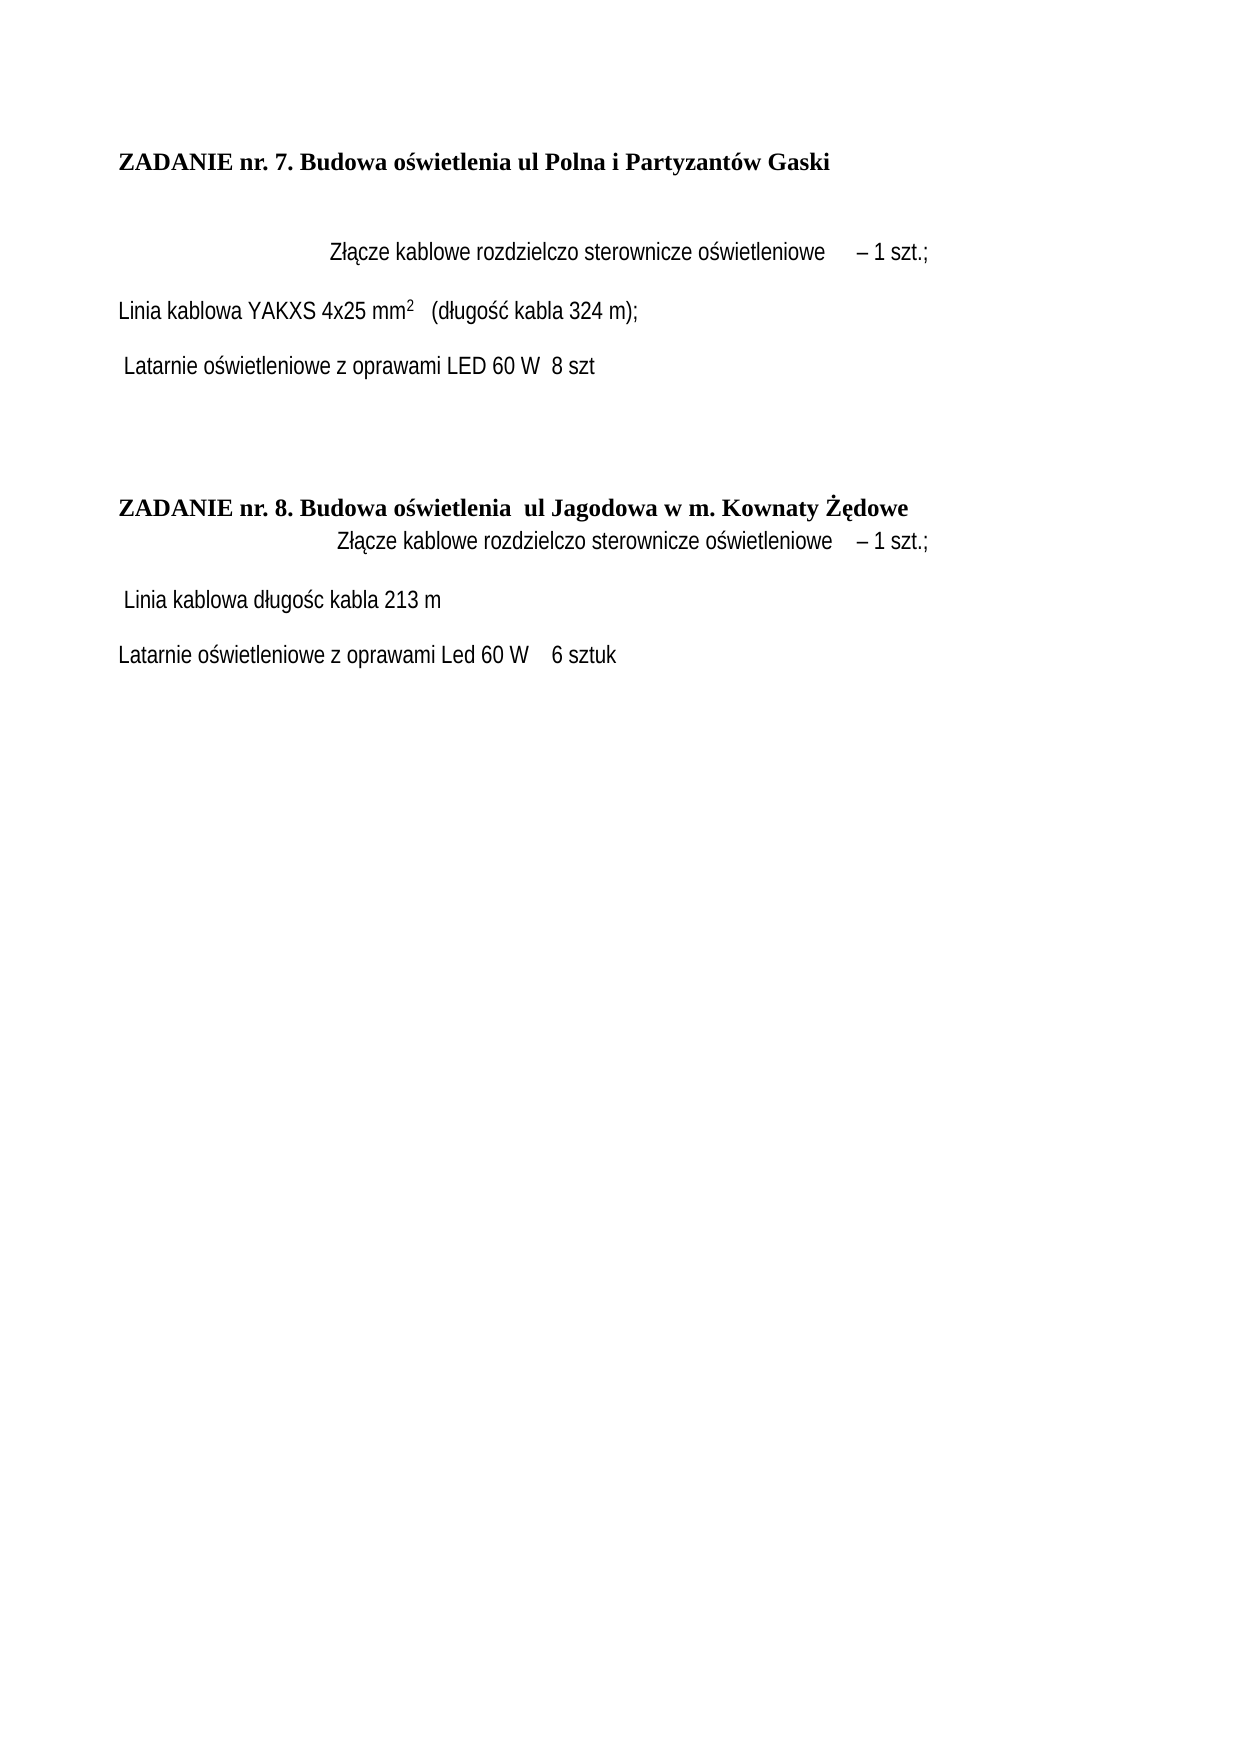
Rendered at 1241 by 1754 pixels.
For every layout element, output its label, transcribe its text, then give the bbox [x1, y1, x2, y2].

text Linia kablowa YAKXS 4x25 mm2 (długość kabla 324 m); [118, 296, 1122, 324]
text ZADANIE nr. 8. Budowa oświetlenia ul Jagodowa w m. Kownaty Żędowe [118, 493, 1122, 522]
text Linia kablowa długośc kabla 213 m [118, 584, 1122, 613]
text Złącze kablowe rozdzielczo sterownicze oświetleniowe – 1 szt.; [118, 233, 1122, 267]
text ZADANIE nr. 7. Budowa oświetlenia ul Polna i Partyzantów Gaski [118, 147, 1122, 176]
text Złącze kablowe rozdzielczo sterownicze oświetleniowe – 1 szt.; [118, 522, 1122, 555]
text Latarnie oświetleniowe z oprawami LED 60 W 8 szt [118, 351, 1122, 380]
text Latarnie oświetleniowe z oprawami Led 60 W 6 sztuk [118, 640, 1122, 669]
